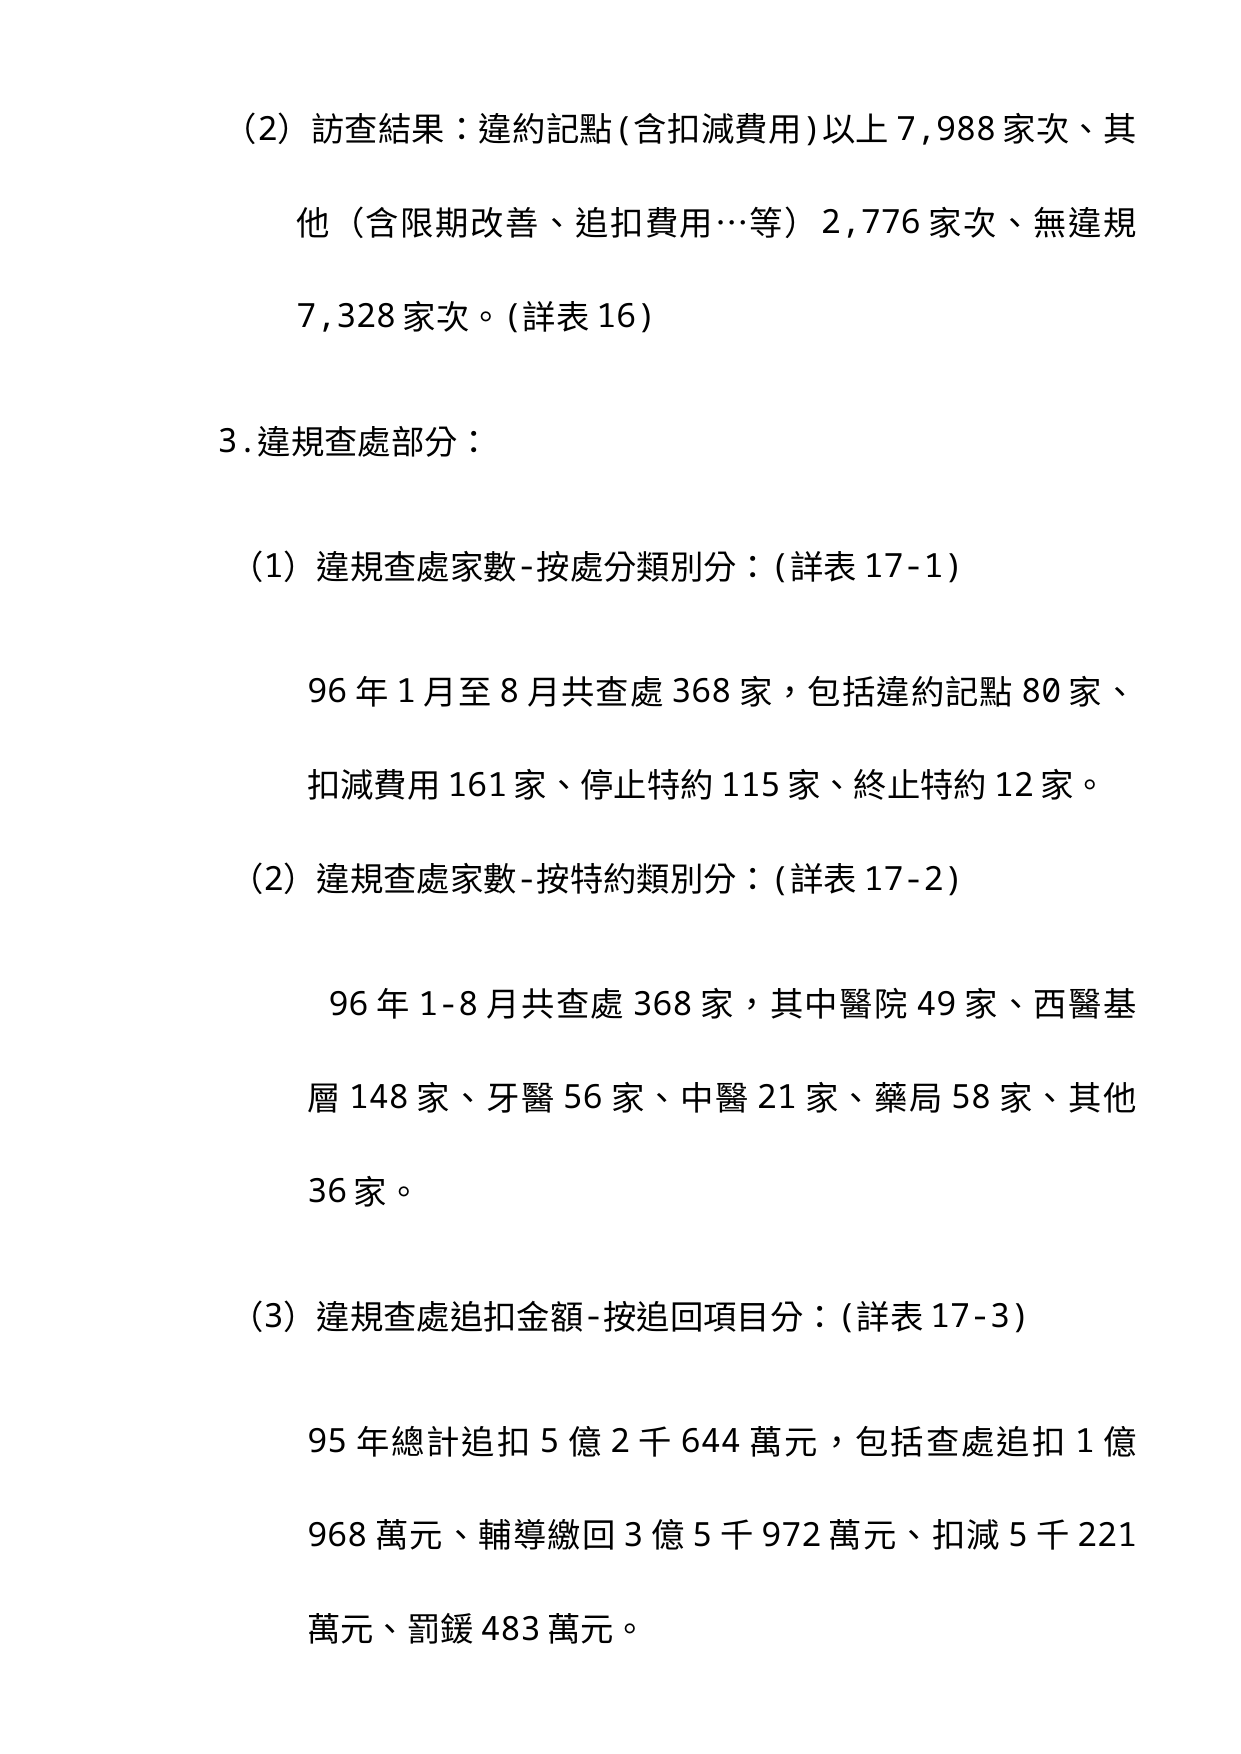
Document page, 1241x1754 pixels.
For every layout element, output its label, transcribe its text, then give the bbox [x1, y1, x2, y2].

text 96年1-8月共查處368家，其中醫院49家、西醫基層148家、牙醫56家、中醫21家、藥局58家、其他36家。 [307, 960, 1137, 1210]
text （2）違規查處家數-按特約類別分：(詳表17-2) [230, 835, 1137, 898]
text （1）違規查處家數-按處分類別分：(詳表17-1) [230, 523, 1137, 585]
text （3）違規查處追扣金額-按追回項目分：(詳表17-3) [230, 1273, 1137, 1335]
text 95年總計追扣5億2千644萬元，包括查處追扣1億968萬元、輔導繳回3億5千972萬元、扣減5千221萬元、罰鍰483萬元。 [307, 1398, 1137, 1648]
text 96年1月至8月共查處368家，包括違約記點80家、扣減費用161家、停止特約115家、終止特約12家。 [307, 648, 1137, 804]
text （2）訪查結果：違約記點(含扣減費用)以上7,988家次、其他（含限期改善、追扣費用…等）2,776家次、無違規7,328家次。(詳表16) [224, 85, 1137, 335]
text 3.違規查處部分： [217, 398, 1137, 460]
